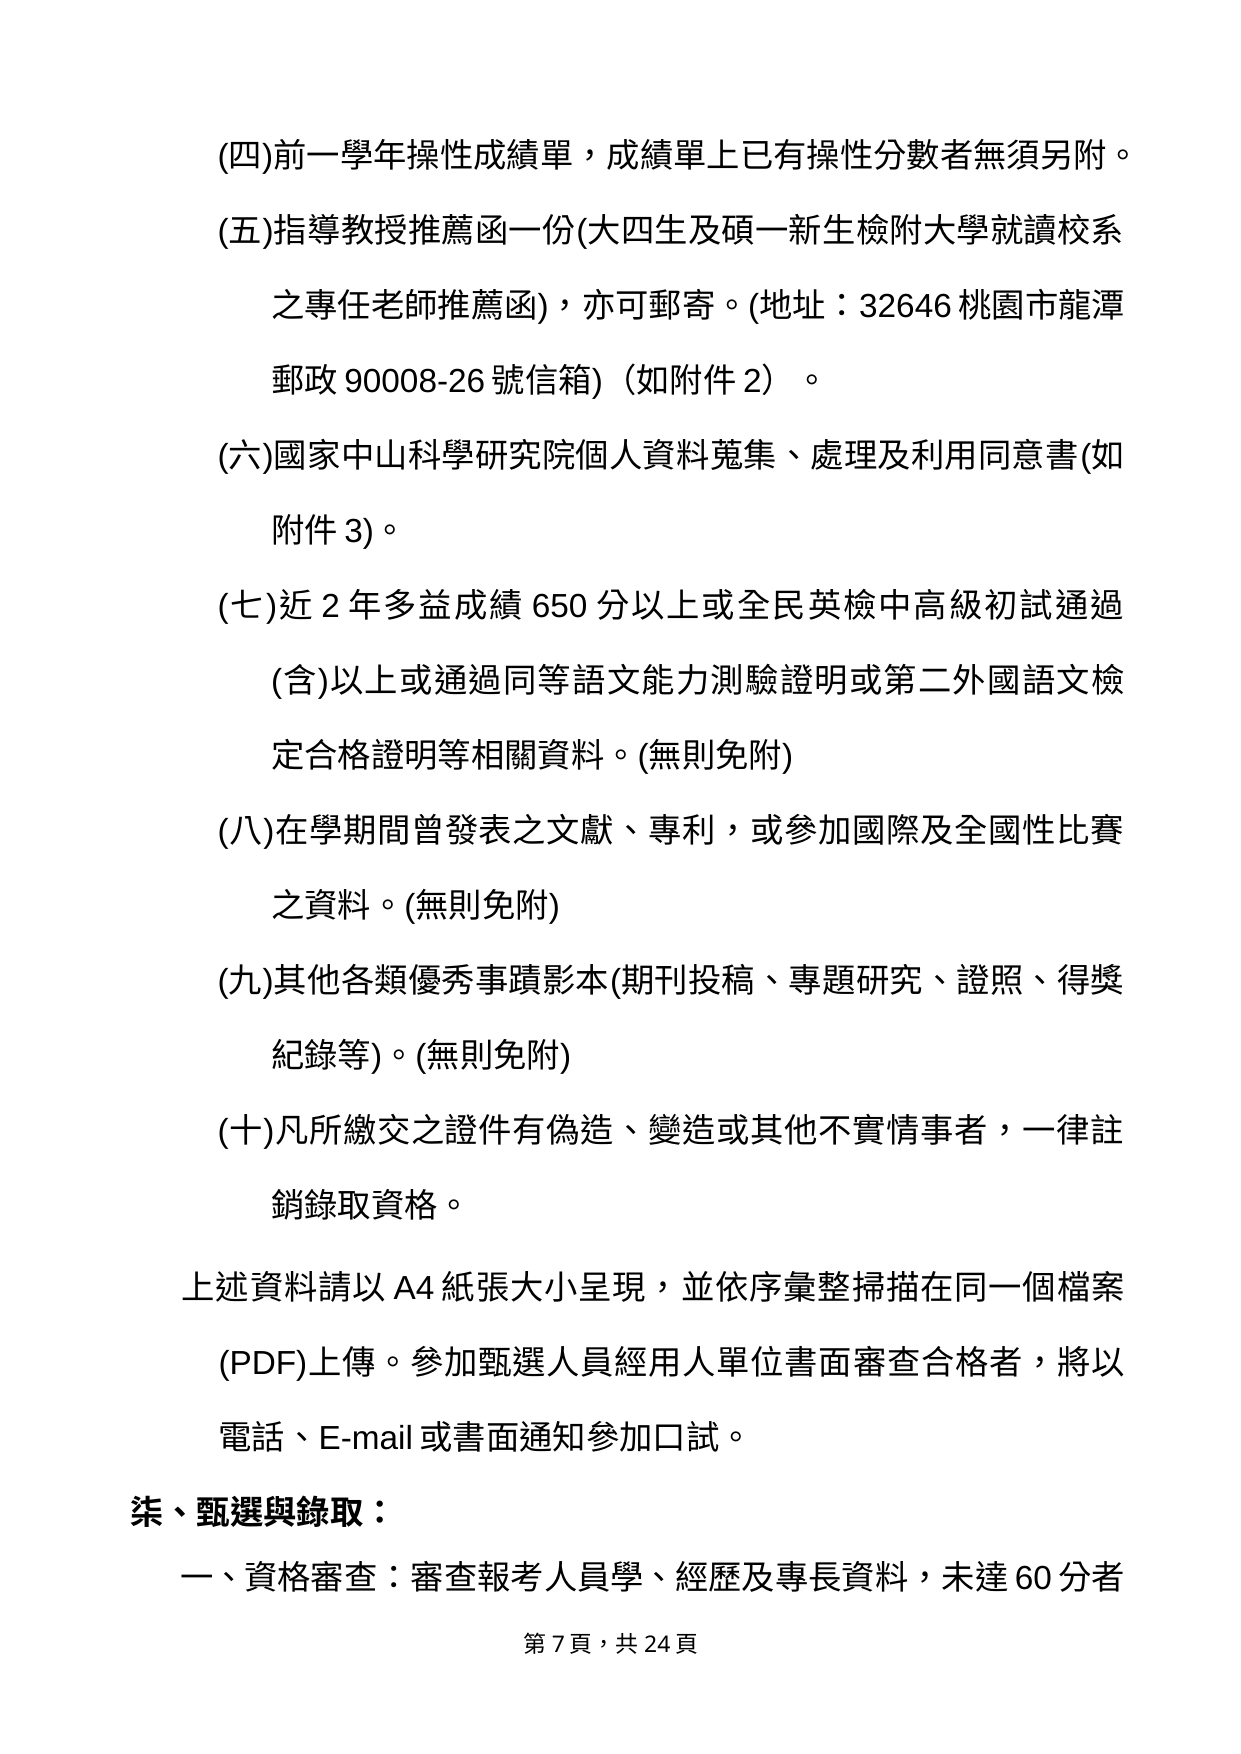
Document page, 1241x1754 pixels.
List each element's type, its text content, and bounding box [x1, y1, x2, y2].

text (八)在學期間曾發表之文獻、專利，或參加國際及全國性比賽之資料。(無則免附) [217, 790, 1125, 940]
text (四)前一學年操性成績單，成績單上已有操性分數者無須另附。 [217, 115, 1125, 190]
text (六)國家中山科學研究院個人資料蒐集、處理及利用同意書(如附件3)。 [217, 415, 1125, 565]
text (七)近2年多益成績650分以上或全民英檢中高級初試通過(含)以上或通過同等語文能力測驗證明或第二外國語文檢定合格證明等相關資料。(無則免附) [217, 565, 1125, 790]
subtitle 一、資格審查：審查報考人員學、經歷及專長資料，未達60分者為不合格，合格者通知參加口試，資審評分項目及配比如下： [180, 1548, 1125, 1600]
text (五)指導教授推薦函一份(大四生及碩一新生檢附大學就讀校系之專任老師推薦函)，亦可郵寄。(地址：32646桃園市龍潭郵政90008-26號信箱)（如附件2）。 [217, 190, 1125, 415]
text (十)凡所繳交之證件有偽造、變造或其他不實情事者，一律註銷錄取資格。 [217, 1090, 1125, 1240]
text (九)其他各類優秀事蹟影本(期刊投稿、專題研究、證照、得獎 紀錄等)。(無則免附) [217, 940, 1125, 1090]
text 上述資料請以A4紙張大小呈現，並依序彙整掃描在同一個檔案(PDF)上傳。參加甄選人員經用人單位書面審查合格者，將以電話、E-mail或書面通知參加口試。 [130, 1248, 1125, 1473]
subtitle 柒、甄選與錄取： [130, 1473, 1125, 1548]
